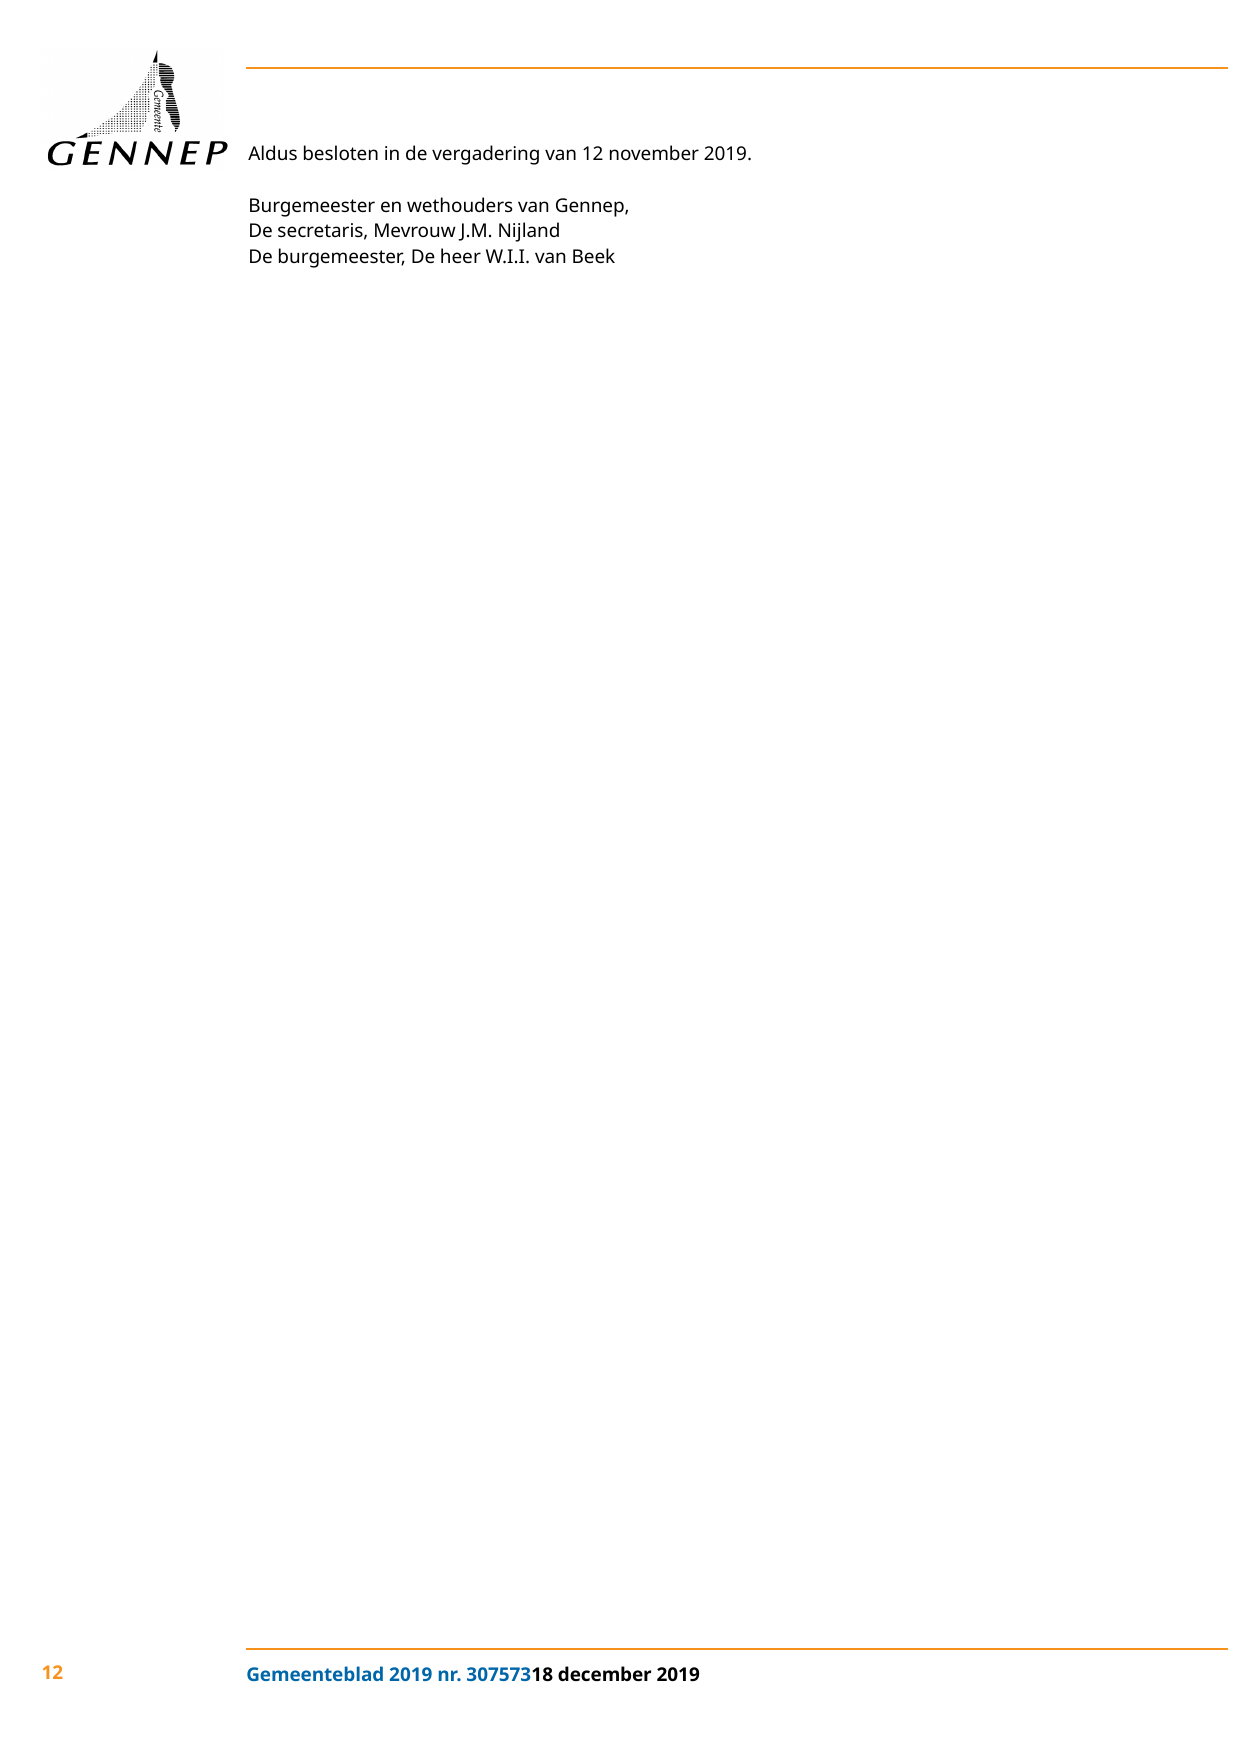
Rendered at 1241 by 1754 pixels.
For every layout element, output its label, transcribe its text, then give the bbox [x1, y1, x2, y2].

text Aldus besloten in de vergadering van 12 november 2019. [248, 140, 1152, 166]
text De secretaris, Mevrouw J.M. Nijland [248, 218, 1152, 243]
text De burgemeester, De heer W.I.I. van Beek [248, 243, 1152, 269]
picture [41, 47, 231, 172]
text Burgemeester en wethouders van Gennep, [248, 192, 1152, 218]
